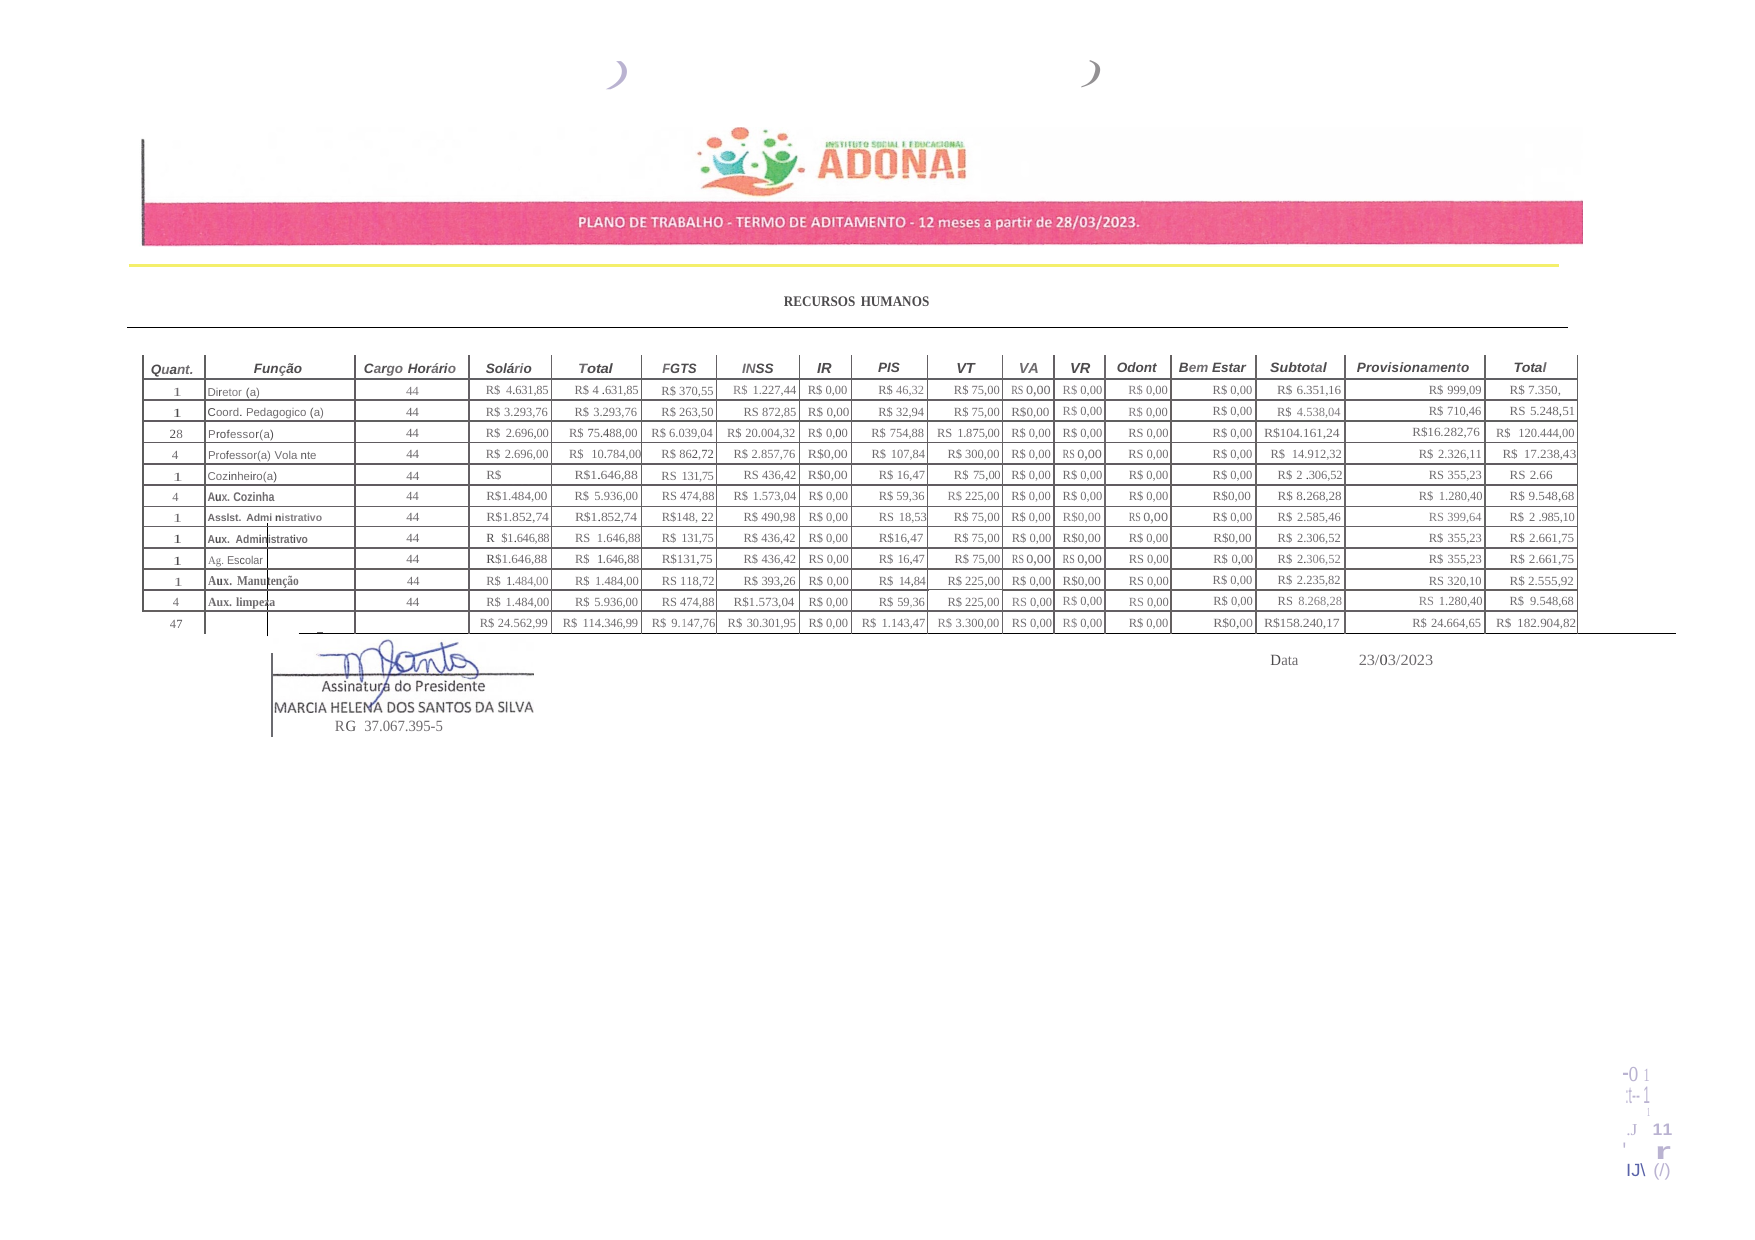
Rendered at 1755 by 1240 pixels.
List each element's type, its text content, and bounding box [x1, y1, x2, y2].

table_cell [268, 549, 354, 568]
table_cell RS 0,00 [1003, 591, 1053, 610]
table_cell R$ 24.562,99 [470, 612, 551, 633]
table_cell R$ 355,23 [1346, 549, 1484, 568]
table_cell R$ 2.585,46 [1257, 507, 1344, 526]
table_cell R$1.852,74 [552, 507, 641, 526]
table_cell 1 [144, 527, 204, 547]
table_cell R$ 1.484,00 [470, 570, 551, 589]
table_header VT [928, 355, 1002, 378]
table_cell RS 399,64 [1346, 507, 1484, 526]
table_cell RS 0,00 [1003, 612, 1053, 633]
table_cell RS 118,72 [642, 570, 716, 589]
table_cell RS 5.248,51 [1486, 401, 1577, 420]
table_cell R$ 0,00 [1106, 612, 1170, 633]
table_cell Ag. Escolar [206, 549, 267, 568]
table_cell 44 [356, 422, 468, 442]
table_cell R$ 0,00 [800, 380, 851, 399]
table_cell R$ 0,00 [1172, 570, 1255, 589]
table_cell R$ 8.268,28 [1257, 486, 1344, 506]
table_cell Diretor (a) [206, 380, 354, 399]
table_cell Aux. limpeza [206, 591, 267, 610]
table_cell R$1.573,04 [717, 591, 799, 610]
table_cell 44 [356, 401, 468, 420]
table_cell R$ 2.661,75 [1486, 549, 1577, 568]
table_cell R$ 0,00 [800, 401, 851, 420]
table_cell R$1.646,88 [552, 465, 641, 484]
text IJ\ (/) [127, 1164, 1657, 1180]
table_cell R$ 2.696,00 [470, 422, 551, 442]
table_header PIS [852, 355, 927, 378]
table_header Bem Estar [1172, 355, 1255, 378]
table_cell R$ 16,47 [852, 549, 927, 568]
table_cell R$ 2.555,92 [1486, 570, 1577, 589]
table_cell R$ 6.039,04 [642, 422, 716, 442]
table_header VA [1003, 355, 1053, 378]
table_cell R$ 75,00 [928, 527, 1002, 547]
table_cell R$ 1.484,00 [470, 591, 551, 610]
table_cell R$ 0,00 [800, 570, 851, 589]
table_cell R$ 5.936,00 [552, 486, 641, 506]
table_cell 4 [144, 591, 204, 610]
table_cell R$ 30.301,95 [717, 612, 799, 633]
table_cell R$ 5.936,00 [552, 591, 641, 610]
table_cell R$ 3.300,00 [928, 612, 1002, 633]
table_cell R$ 75,00 [928, 465, 1002, 484]
table_cell R$ 2.696,00 [470, 443, 551, 463]
table_cell R$ 75,00 [928, 380, 1002, 399]
table_cell R$ 1.227,44 [717, 380, 799, 399]
table_cell R$ 3.293,76 [552, 401, 641, 420]
table_cell R$0,00 [1172, 486, 1255, 506]
table_cell R$ 9.548,68 [1486, 591, 1577, 610]
table_cell 4 [144, 486, 204, 506]
table_cell Aux. Manutenção [206, 570, 267, 589]
table_cell R$ 75.488,00 [552, 422, 641, 442]
table_cell RS o,oo [1055, 443, 1104, 463]
table_cell R$ 0,00 [1106, 401, 1170, 420]
table_cell R$ 17.238,43 [1486, 443, 1577, 463]
table_cell Professor(a) [206, 422, 354, 442]
table_cell R$148, 22 [642, 507, 716, 526]
table_cell R$ 300,00 [928, 443, 1002, 463]
table_cell [268, 612, 354, 633]
table_cell R$0,00 [1003, 401, 1053, 420]
table_header Odont [1106, 355, 1170, 378]
table_cell 1 [144, 380, 204, 399]
table_cell RS 2.66 1,75 [1486, 465, 1577, 484]
table_cell 1 [144, 549, 204, 568]
table_cell RS 474,88 [642, 591, 716, 610]
table_cell R$131,75 [642, 549, 716, 568]
table_cell [206, 612, 267, 633]
table_cell RS o,oo [1106, 507, 1170, 526]
table_cell R$ 114.346,99 [552, 612, 641, 633]
table_cell RS 0,00 [1106, 422, 1170, 442]
table_cell 4 [144, 443, 204, 463]
table_cell Cozinheiro(a) [206, 465, 354, 484]
table_cell RS o,oo [1055, 549, 1104, 568]
table_cell R$ 0,00 [1055, 591, 1104, 610]
table_cell R$ 393,26 [717, 570, 799, 589]
text 1 [127, 1107, 1650, 1118]
table_cell R$ 75,00 [928, 507, 1002, 526]
table_cell 44 [356, 507, 468, 526]
table_cell RS 355,23 [1346, 465, 1484, 484]
text .J 11 [127, 1120, 1672, 1139]
table_cell R$ 1.280,40 [1346, 486, 1484, 506]
table_cell RS 320,10 [1346, 570, 1484, 589]
table_cell Aux. Administrativo [206, 527, 267, 547]
table_cell R$ 263,50 [642, 401, 716, 420]
table_cell R$ 75,00 [928, 401, 1002, 420]
table_cell R$ 0,00 [1055, 401, 1104, 420]
table_cell R$ 107,84 [852, 443, 927, 463]
table_cell RS 1.875,00 [928, 422, 1002, 442]
table_cell 44 [356, 443, 468, 463]
text :t-- 1 [127, 1087, 1650, 1107]
table_cell R$158.240,17 [1257, 612, 1344, 633]
table_cell RS 131,75 [642, 465, 716, 484]
table_cell R$1.646,88 [470, 549, 551, 568]
table_cell RS 1.280,40 [1346, 591, 1484, 610]
table_cell R$ 0,00 [1172, 401, 1255, 420]
table_cell RS 436,42 [717, 465, 799, 484]
table_cell R$ 0,00 [1055, 465, 1104, 484]
table_cell RS 0,00 [1106, 570, 1170, 589]
table_cell RS 0,00 [1106, 591, 1170, 610]
table_cell R$ 0,00 [800, 486, 851, 506]
table_cell R $1.646,88 [470, 527, 551, 547]
table_cell R$0,00 [1172, 527, 1255, 547]
table_cell [356, 612, 468, 633]
table_cell R$ 75,00 [928, 549, 1002, 568]
table_header IR [800, 355, 851, 378]
table_header Solário [470, 355, 551, 378]
table_cell 44 [356, 486, 468, 506]
text -o 1 [127, 1056, 1649, 1087]
table_cell R$ 0,00 [1003, 465, 1053, 484]
table_cell R$ 131,75 [642, 527, 716, 547]
table_cell R$ 490,98 [717, 507, 799, 526]
table_cell 28 [144, 422, 204, 442]
table_cell R$ 754,88 [852, 422, 927, 442]
table_cell R$ 59,36 [852, 486, 927, 506]
table_cell R$ 0,00 [1055, 380, 1104, 399]
table_cell R$ 1.573,04 [717, 486, 799, 506]
table_cell R$ 4 .631,85 [552, 380, 641, 399]
table_cell R$ 1.143,47 [852, 612, 927, 633]
table_cell R$0,00 [1055, 507, 1104, 526]
table_cell R$ 0,00 [1003, 443, 1053, 463]
table_cell RS 872,85 [717, 401, 799, 420]
table_cell R$ 9.147,76 [642, 612, 716, 633]
table_cell R$ 2 .306,52 [1257, 465, 1344, 484]
table_cell R$ 370,55 [642, 380, 716, 399]
table_cell R$1.852,74 [470, 507, 551, 526]
text RECURSOS HUMANOS [127, 292, 1586, 309]
table_cell 44 [356, 549, 468, 568]
table_cell R$16.282,76 [1346, 422, 1484, 442]
table_cell R$ 0,00 [1172, 422, 1255, 442]
table_cell 44 [356, 380, 468, 399]
table_cell RS 0,00 [800, 549, 851, 568]
table_cell R$ 20.004,32 [717, 422, 799, 442]
table_cell RS 1.646,88 [552, 527, 641, 547]
table_cell RS 8.268,28 [1257, 591, 1344, 610]
table_cell R$ 0,00 [1055, 612, 1104, 633]
table_cell RS o,oo [1003, 549, 1053, 568]
table_cell Professor(a) Vola nte [206, 443, 354, 463]
table_cell R$ 2 .985,10 [1486, 507, 1577, 526]
table_cell R$ 710,46 [1346, 401, 1484, 420]
text RG 37.067.395-5 [334, 717, 1692, 735]
table_cell R$ 999,09 [1346, 380, 1484, 399]
table_header VR [1055, 355, 1104, 378]
table_cell R$ 10.784,00 [552, 443, 641, 463]
table_cell 44 [356, 591, 468, 610]
table_cell R$104.161,24 [1257, 422, 1344, 442]
table_cell R$ 0,00 [800, 527, 851, 547]
table_cell R$ 862,72 [642, 443, 716, 463]
table_cell Aux. limpeza [268, 591, 354, 610]
table_cell R$ 2.306,52 [1257, 549, 1344, 568]
table_cell 47 [143, 612, 204, 633]
table_cell R$ 0,00 [1172, 507, 1255, 526]
table_cell 44 [356, 570, 468, 589]
table_cell 1 [144, 570, 204, 589]
table_cell R$ 436,42 [717, 549, 799, 568]
table_cell R$ 0,00 [800, 507, 851, 526]
table_cell 1 [144, 465, 204, 484]
table_cell 44 [356, 527, 468, 547]
table_cell RS 474,88 [642, 486, 716, 506]
table_cell R$ 0,00 [1003, 507, 1053, 526]
table_header Subtotal [1257, 355, 1344, 378]
table_cell R$ 0,00 [1055, 486, 1104, 506]
table_cell Aux. Administrativo [268, 527, 354, 547]
table_cell RS 0,00 [1106, 549, 1170, 568]
table_cell R$ 1.646,88 [470, 465, 551, 484]
table_cell R$ 0,00 [1106, 465, 1170, 484]
table_cell R$ 9.548,68 [1486, 486, 1577, 506]
table_cell 44 [356, 465, 468, 484]
table_header Quant. [144, 355, 204, 378]
table_cell R$0,00 [1055, 570, 1104, 589]
table_cell RS 0,00 [1106, 443, 1170, 463]
table_cell R$ 182.904,82 [1486, 612, 1577, 633]
table_header Total [552, 355, 641, 378]
table_cell R$0,00 [1055, 527, 1104, 547]
table_cell R$ 3.293,76 [470, 401, 551, 420]
text ) ) [127, 53, 1589, 90]
table_cell Asslst. Admi nistrativo [206, 507, 354, 526]
table_cell R$ 0,00 [800, 612, 851, 633]
table_cell R$ 6.351,16 [1257, 380, 1344, 399]
table_cell R$ 0,00 [1172, 465, 1255, 484]
table_cell Aux. Manutenção [268, 570, 354, 589]
table_cell R$0,00 [1172, 612, 1255, 633]
table_header Cargo Horário [356, 355, 468, 378]
table_header INSS [717, 355, 799, 378]
table_cell R$ 0,00 [1172, 591, 1255, 610]
table_cell R$ 2.326,11 [1346, 443, 1484, 463]
table_cell R$0,00 [800, 443, 851, 463]
table_cell R$ 225,00 [928, 570, 1002, 589]
table_cell R$ 436,42 [717, 527, 799, 547]
table_cell R$ 2.661,75 [1486, 527, 1577, 547]
table_header Total [1486, 355, 1577, 378]
table_cell R$ 2.235,82 [1257, 570, 1344, 589]
table_cell R$ 7.350, 25 [1486, 380, 1577, 399]
table_cell R$ 0,00 [800, 591, 851, 610]
table_cell R$ 1.646,88 [552, 549, 641, 568]
table_header Função [206, 355, 354, 378]
table_header FGTS [642, 355, 716, 378]
table_header Provisionamento [1346, 355, 1484, 378]
table_cell R$1.484,00 [470, 486, 551, 506]
table_cell R$ 4.538,04 [1257, 401, 1344, 420]
table_cell RS o,oo [1003, 380, 1053, 399]
table_cell R$ 0,00 [1106, 527, 1170, 547]
table_cell R$ 0,00 [1172, 443, 1255, 463]
table_cell R$ 120.444,00 [1486, 422, 1577, 442]
text ' r [127, 1142, 1670, 1164]
table_cell R$ 0,00 [1003, 570, 1053, 589]
table_cell R$ 225,00 [928, 590, 1002, 610]
text IJ\ (/) [1656, 1164, 1667, 1180]
table_cell R$ 32,94 [852, 401, 927, 420]
table_cell RS 18,53 [852, 507, 927, 526]
table_cell R$ 0,00 [1106, 486, 1170, 506]
table_cell R$ 225,00 [928, 486, 1002, 506]
table_cell R$16,47 [852, 527, 927, 547]
table_cell R$ 0,00 [1172, 380, 1255, 399]
table_cell 1 [144, 507, 204, 526]
table_cell R$ 0,00 [1003, 422, 1053, 442]
table_cell R$ 14,84 [852, 570, 927, 589]
table_cell R$ 0,00 [1106, 380, 1170, 399]
table_cell R$ 0,00 [1003, 527, 1053, 547]
table_cell R$ 0,00 [800, 422, 851, 442]
table_cell R$ 4.631,85 [470, 380, 551, 399]
table_cell R$ 0,00 [1172, 549, 1255, 568]
table_cell 1 [144, 401, 204, 420]
table_cell R$ 14.912,32 [1257, 443, 1344, 463]
table_cell R$ 2.857,76 [717, 443, 799, 463]
table_cell R$ 2.306,52 [1257, 527, 1344, 547]
table_cell Aux. Cozinha [206, 486, 354, 506]
table_cell R$ 0,00 [1055, 422, 1104, 442]
table_cell R$ 24.664,65 [1346, 612, 1484, 633]
table_cell R$0,00 [800, 465, 851, 484]
table_cell R$ 59,36 [852, 591, 927, 610]
table_cell R$ 16,47 [852, 465, 927, 484]
table_cell R$ 46,32 [852, 380, 927, 399]
table_cell Coord. Pedagogico (a) [206, 401, 354, 420]
table_cell R$ 0,00 [1003, 486, 1053, 506]
table_cell R$ 1.484,00 [552, 570, 641, 589]
table_cell R$ 355,23 [1346, 527, 1484, 547]
